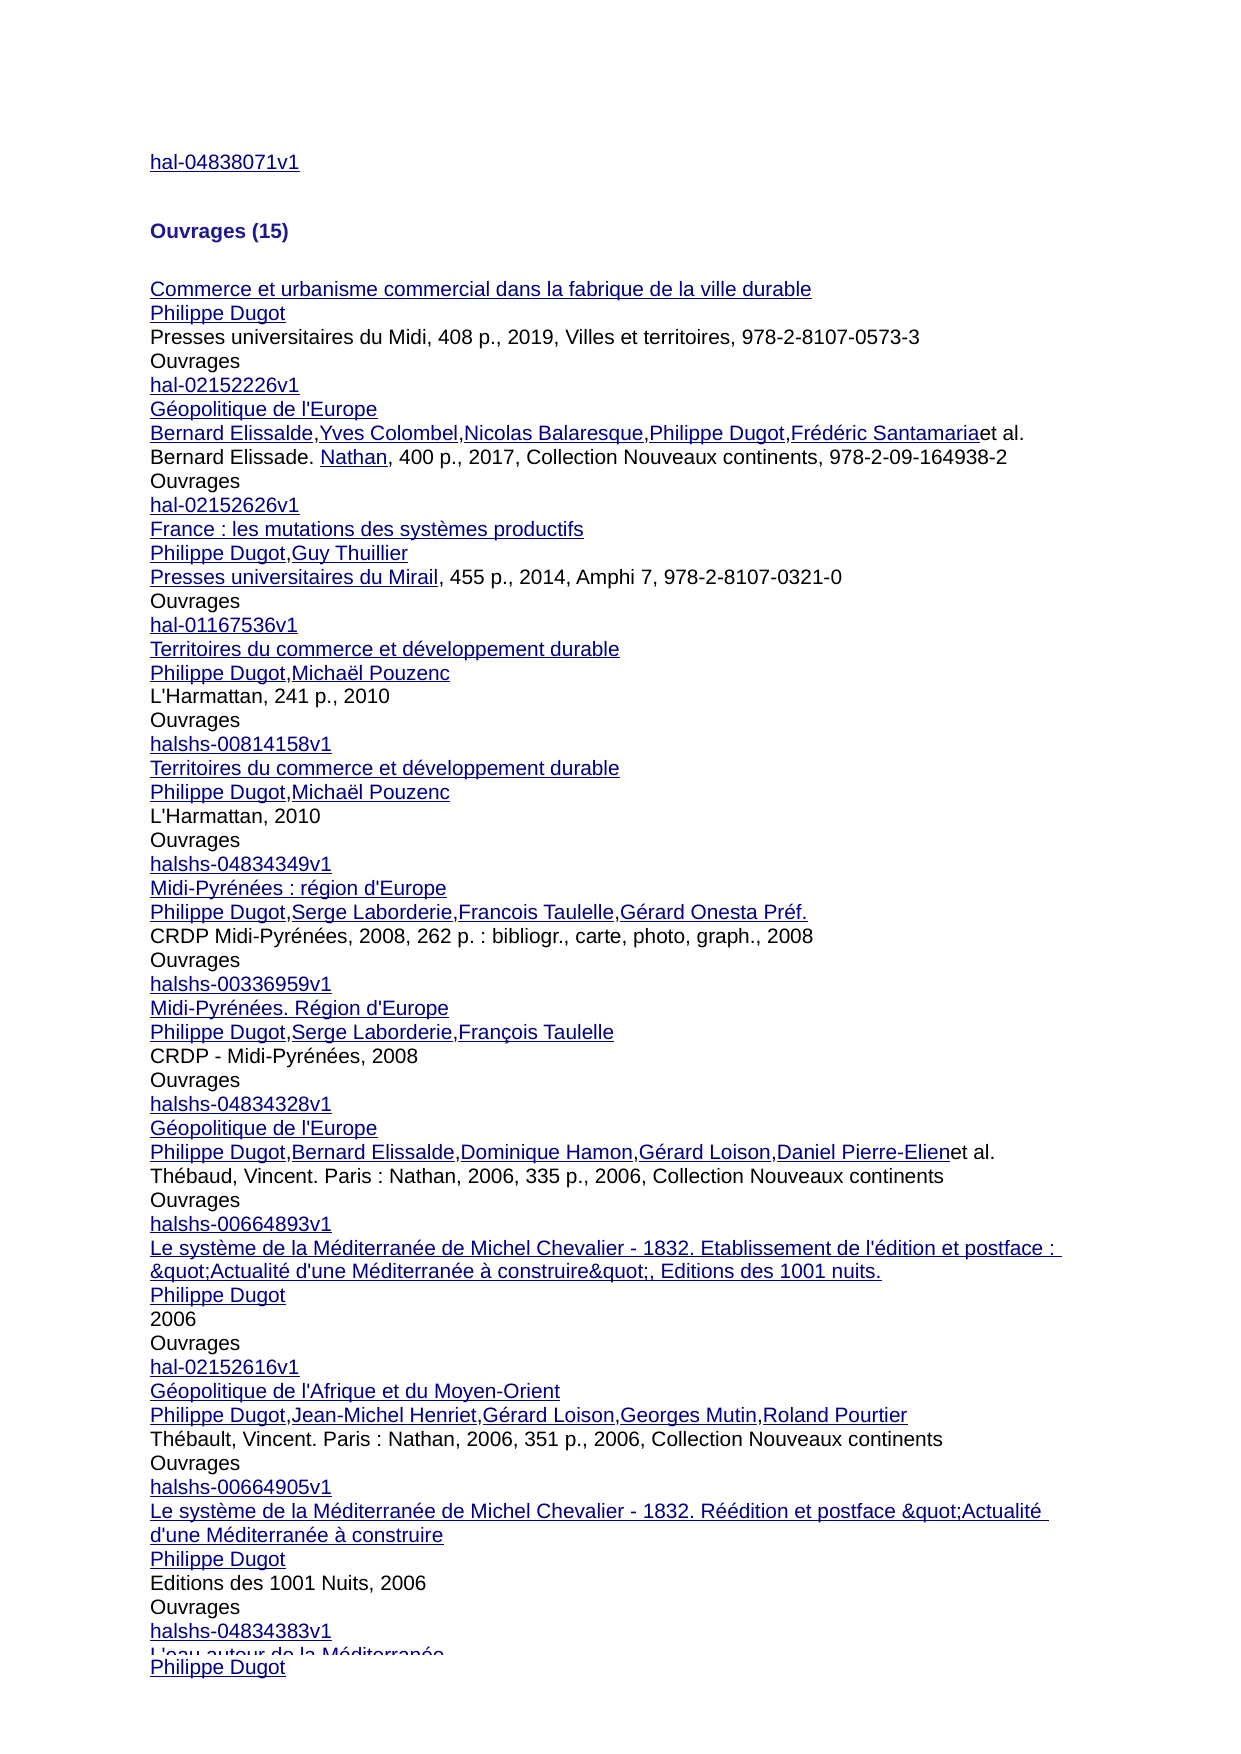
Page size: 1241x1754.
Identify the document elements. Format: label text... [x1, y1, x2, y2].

table_cell Géopolitique de l'Afrique et du Moyen-Orient Philippe Dugot,Jean-Michel Henriet,Gérard Loison,Georges Mutin,Roland Pourtier Thébault, Vincent. Paris : Nathan, 2006, 351 p., 2006, Collection Nouveaux continents Ouvrages halshs-00664905v1 [150, 1379, 1090, 1499]
table_cell Territoires du commerce et développement durable Philippe Dugot,Michaël Pouzenc L'Harmattan, 241 p., 2010 Ouvrages halshs-00814158v1 [150, 636, 1090, 756]
table_cell Territoires du commerce et développement durable Philippe Dugot,Michaël Pouzenc L'Harmattan, 2010 Ouvrages halshs-04834349v1 [150, 756, 1090, 876]
table_cell Midi-Pyrénées. Région d'Europe Philippe Dugot,Serge Laborderie,François Taulelle CRDP - Midi-Pyrénées, 2008 Ouvrages halshs-04834328v1 [150, 996, 1090, 1116]
table_header hal-04838071v1 [150, 150, 1090, 174]
table_cell Le système de la Méditerranée de Michel Chevalier - 1832. Etablissement de l'édition et postface : &quot;Actualité d'une Méditerranée à construire&quot;, Editions des 1001 nuits. Philippe Dugot 2006 Ouvrages hal-02152616v1 [150, 1235, 1090, 1379]
table_cell France : les mutations des systèmes productifs Philippe Dugot,Guy Thuillier Presses universitaires du Mirail, 455 p., 2014, Amphi 7, 978-2-8107-0321-0 Ouvrages hal-01167536v1 [150, 517, 1090, 636]
subtitle Ouvrages (15) [150, 219, 1090, 243]
table_cell Géopolitique de l'Europe Philippe Dugot,Bernard Elissalde,Dominique Hamon,Gérard Loison,Daniel Pierre-Elienet al. Thébaud, Vincent. Paris : Nathan, 2006, 335 p., 2006, Collection Nouveaux continents Ouvrages halshs-00664893v1 [150, 1116, 1090, 1235]
table_cell Midi-Pyrénées : région d'Europe Philippe Dugot,Serge Laborderie,Francois Taulelle,Gérard Onesta Préf. CRDP Midi-Pyrénées, 2008, 262 p. : bibliogr., carte, photo, graph., 2008 Ouvrages halshs-00336959v1 [150, 876, 1090, 996]
table_header Commerce et urbanisme commercial dans la fabrique de la ville durable Philippe Dugot Presses universitaires du Midi, 408 p., 2019, Villes et territoires, 978-2-8107-0573-3 Ouvrages hal-02152226v1 [150, 277, 1090, 397]
table_cell Géopolitique de l'Europe Bernard Elissalde,Yves Colombel,Nicolas Balaresque,Philippe Dugot,Frédéric Santamariaet al. Bernard Elissade. Nathan, 400 p., 2017, Collection Nouveaux continents, 978-2-09-164938-2 Ouvrages hal-02152626v1 [150, 397, 1090, 517]
table_cell L'eau autour de la Méditerranée Philippe Dugot [150, 1643, 1090, 1679]
table_cell Le système de la Méditerranée de Michel Chevalier - 1832. Réédition et postface &quot;Actualité d'une Méditerranée à construire Philippe Dugot Editions des 1001 Nuits, 2006 Ouvrages halshs-04834383v1 [150, 1499, 1090, 1643]
